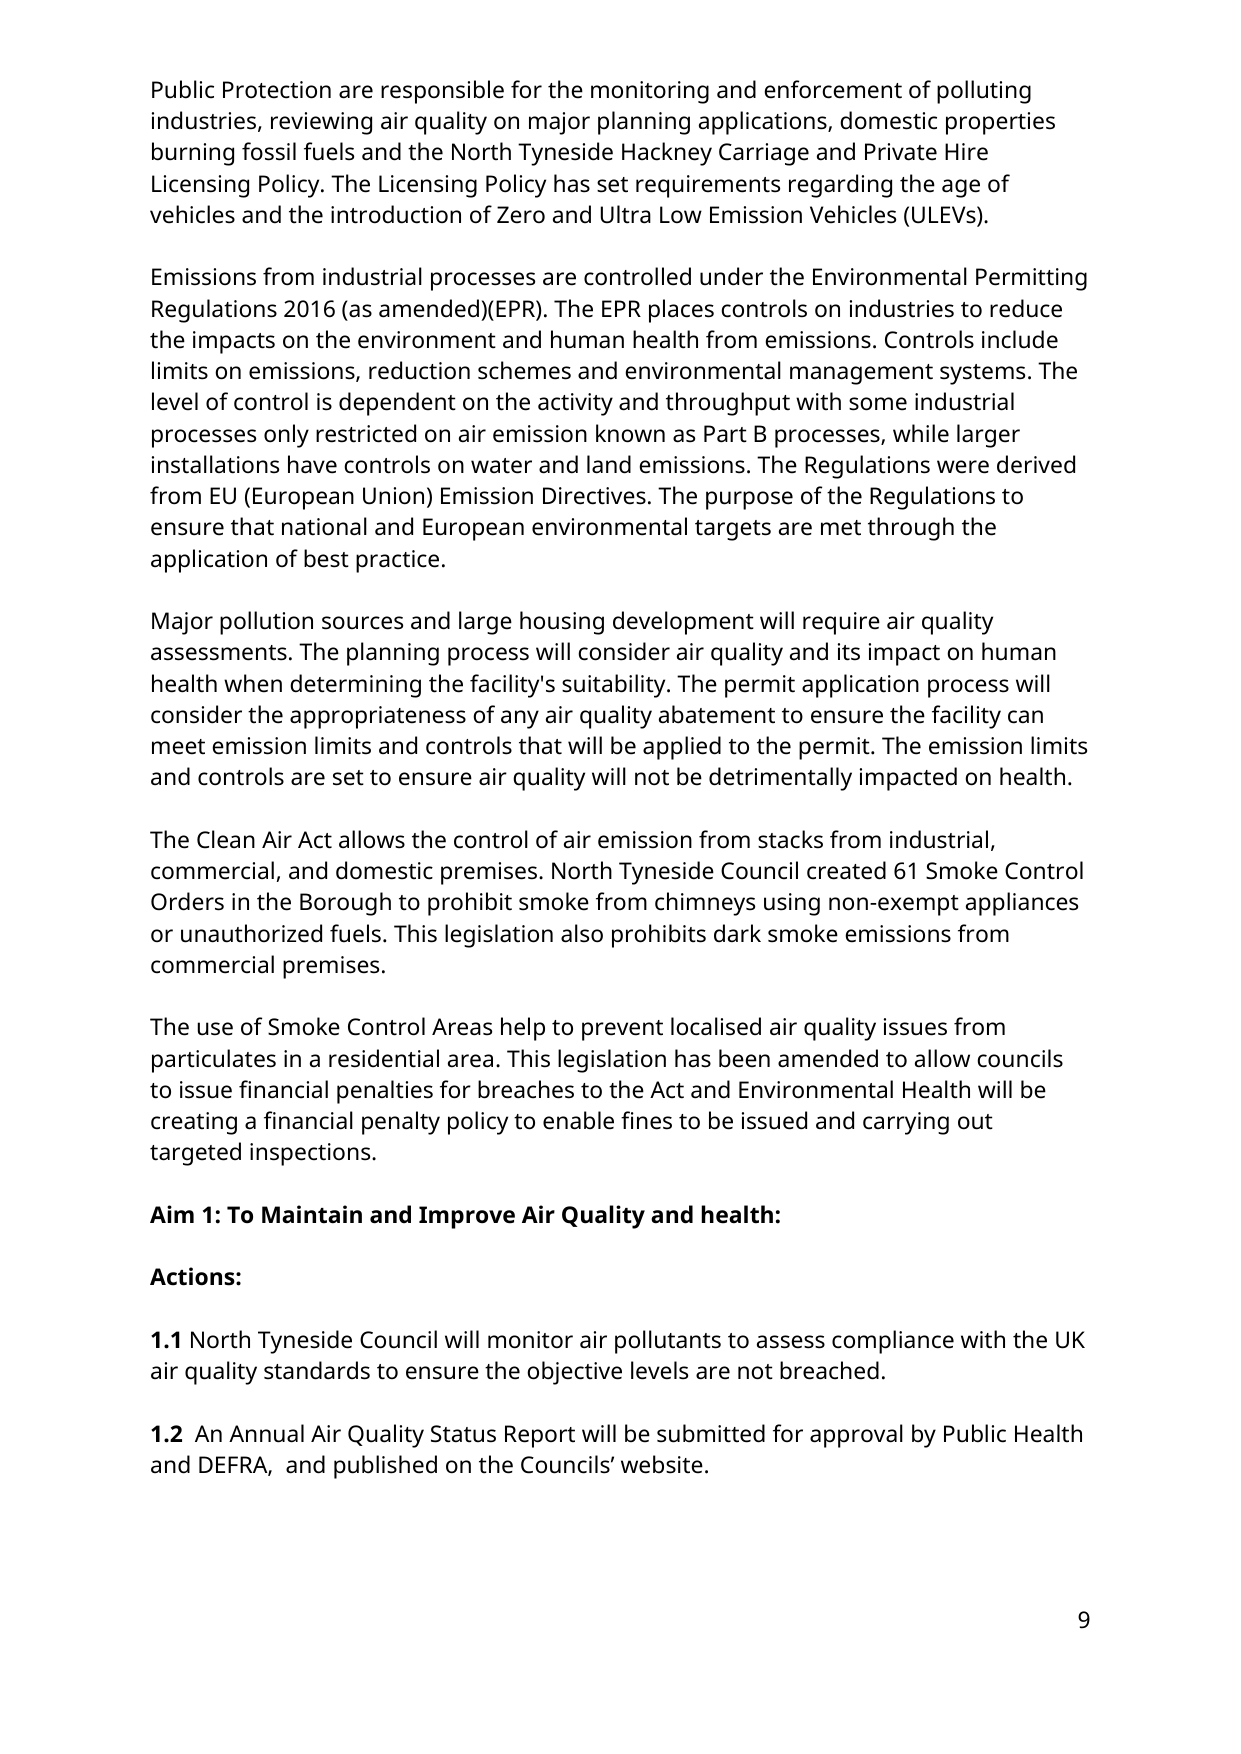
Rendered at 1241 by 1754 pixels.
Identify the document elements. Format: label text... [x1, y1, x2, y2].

text 1.1 North Tyneside Council will monitor air pollutants to assess compliance with the UK air quality standards to ensure the objective levels are not breached. [150, 1324, 1090, 1386]
text The Clean Air Act allows the control of air emission from stacks from industrial, commercial, and domestic premises. North Tyneside Council created 61 Smoke Control Orders in the Borough to prohibit smoke from chimneys using non-exempt appliances or unauthorized fuels. This legislation also prohibits dark smoke emissions from commercial premises. [150, 824, 1090, 980]
text Public Protection are responsible for the monitoring and enforcement of polluting industries, reviewing air quality on major planning applications, domestic properties burning fossil fuels and the North Tyneside Hackney Carriage and Private Hire Licensing Policy. The Licensing Policy has set requirements regarding the age of vehicles and the introduction of Zero and Ultra Low Emission Vehicles (ULEVs). [150, 74, 1090, 230]
text 1.2 An Annual Air Quality Status Report will be submitted for approval by Public Health and DEFRA, and published on the Councils’ website. [150, 1417, 1090, 1480]
text Actions: [150, 1261, 1090, 1292]
text The use of Smoke Control Areas help to prevent localised air quality issues from particulates in a residential area. This legislation has been amended to allow councils to issue financial penalties for breaches to the Act and Environmental Health will be creating a financial penalty policy to enable fines to be issued and carrying out targeted inspections. [150, 1011, 1090, 1167]
text Emissions from industrial processes are controlled under the Environmental Permitting Regulations 2016 (as amended)(EPR). The EPR places controls on industries to reduce the impacts on the environment and human health from emissions. Controls include limits on emissions, reduction schemes and environmental management systems. The level of control is dependent on the activity and throughput with some industrial processes only restricted on air emission known as Part B processes, while larger installations have controls on water and land emissions. The Regulations were derived from EU (European Union) Emission Directives. The purpose of the Regulations to ensure that national and European environmental targets are met through the application of best practice. [150, 261, 1090, 574]
text Major pollution sources and large housing development will require air quality assessments. The planning process will consider air quality and its impact on human health when determining the facility's suitability. The permit application process will consider the appropriateness of any air quality abatement to ensure the facility can meet emission limits and controls that will be applied to the permit. The emission limits and controls are set to ensure air quality will not be detrimentally impacted on health. [150, 605, 1090, 792]
text Aim 1: To Maintain and Improve Air Quality and health: [150, 1199, 1090, 1230]
